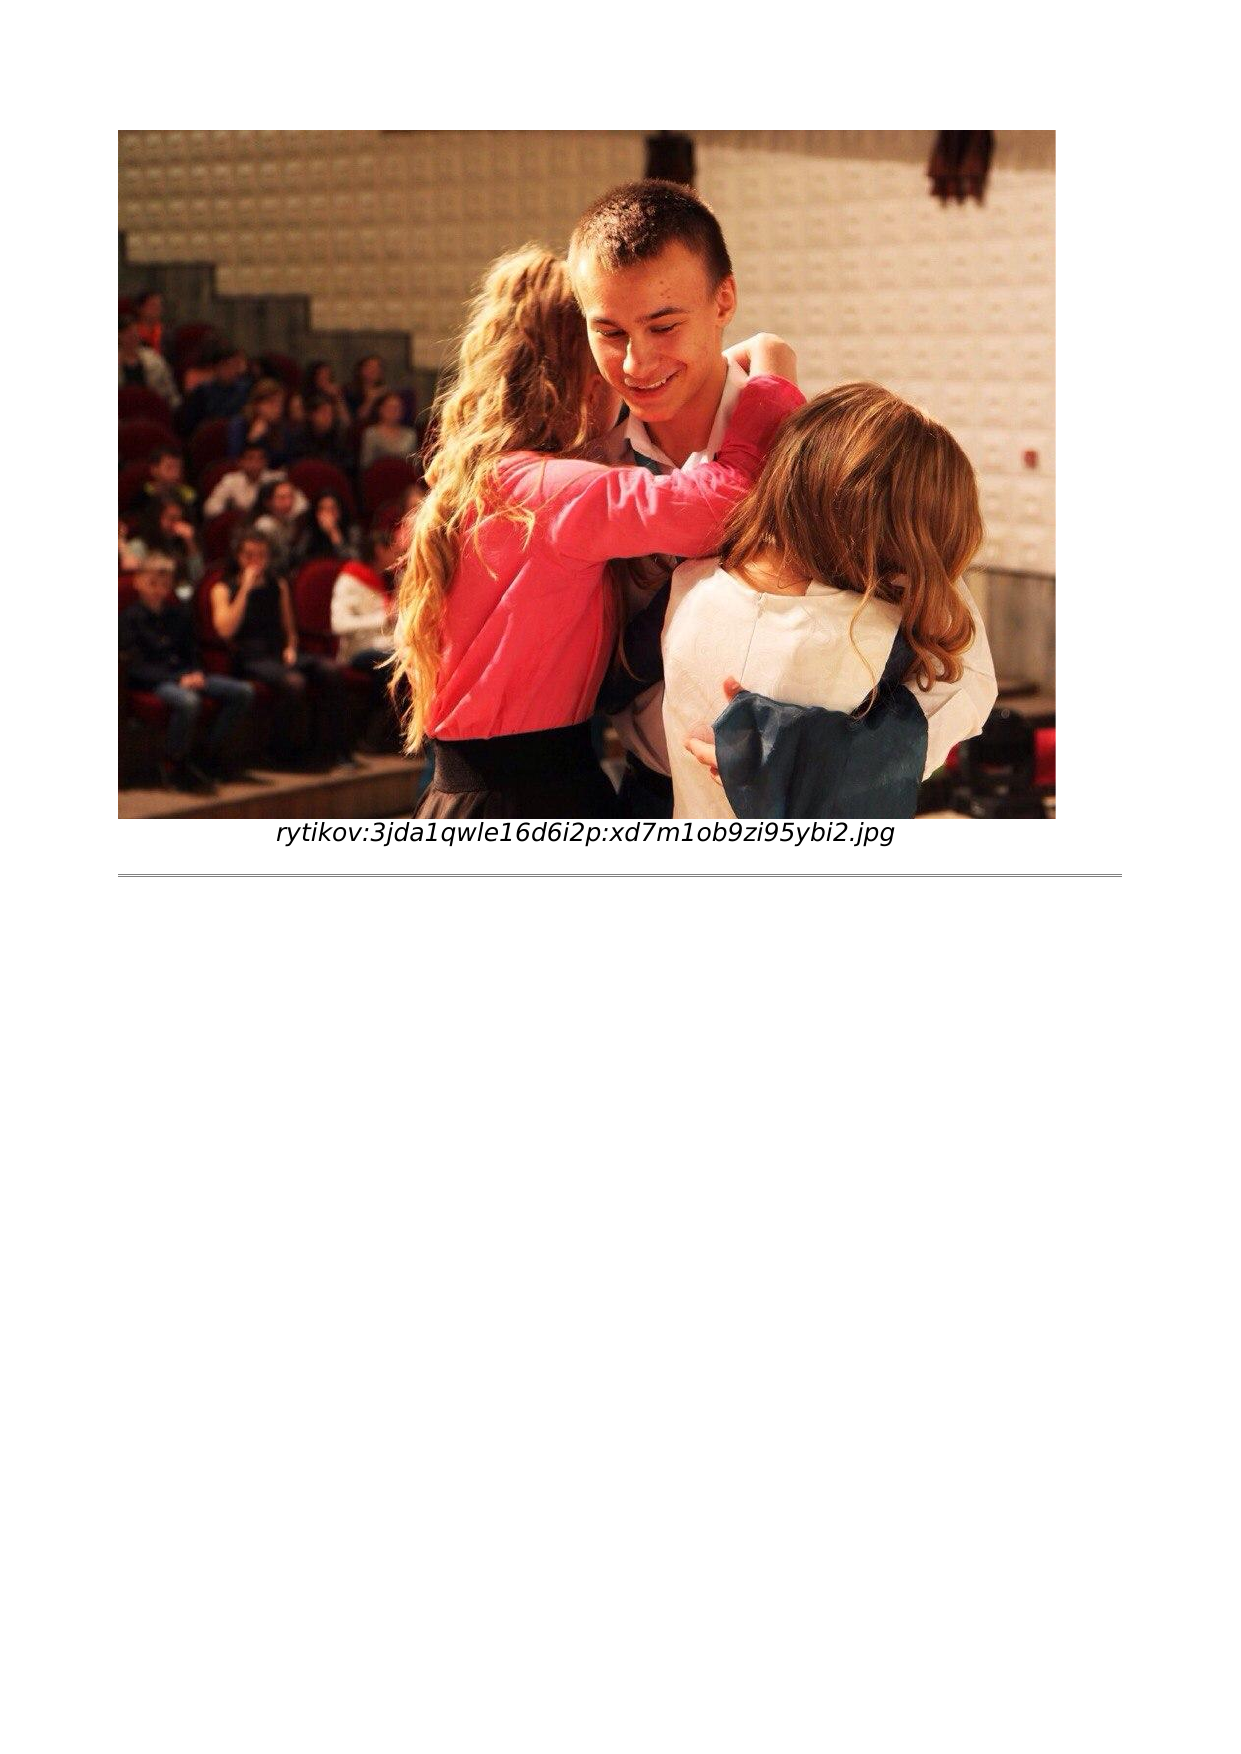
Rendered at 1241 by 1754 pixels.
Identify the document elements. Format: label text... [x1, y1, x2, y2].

picture [118, 130, 1056, 819]
text rytikov:3jda1qwle16d6i2p:xd7m1ob9zi95ybi2.jpg [118, 819, 1056, 847]
